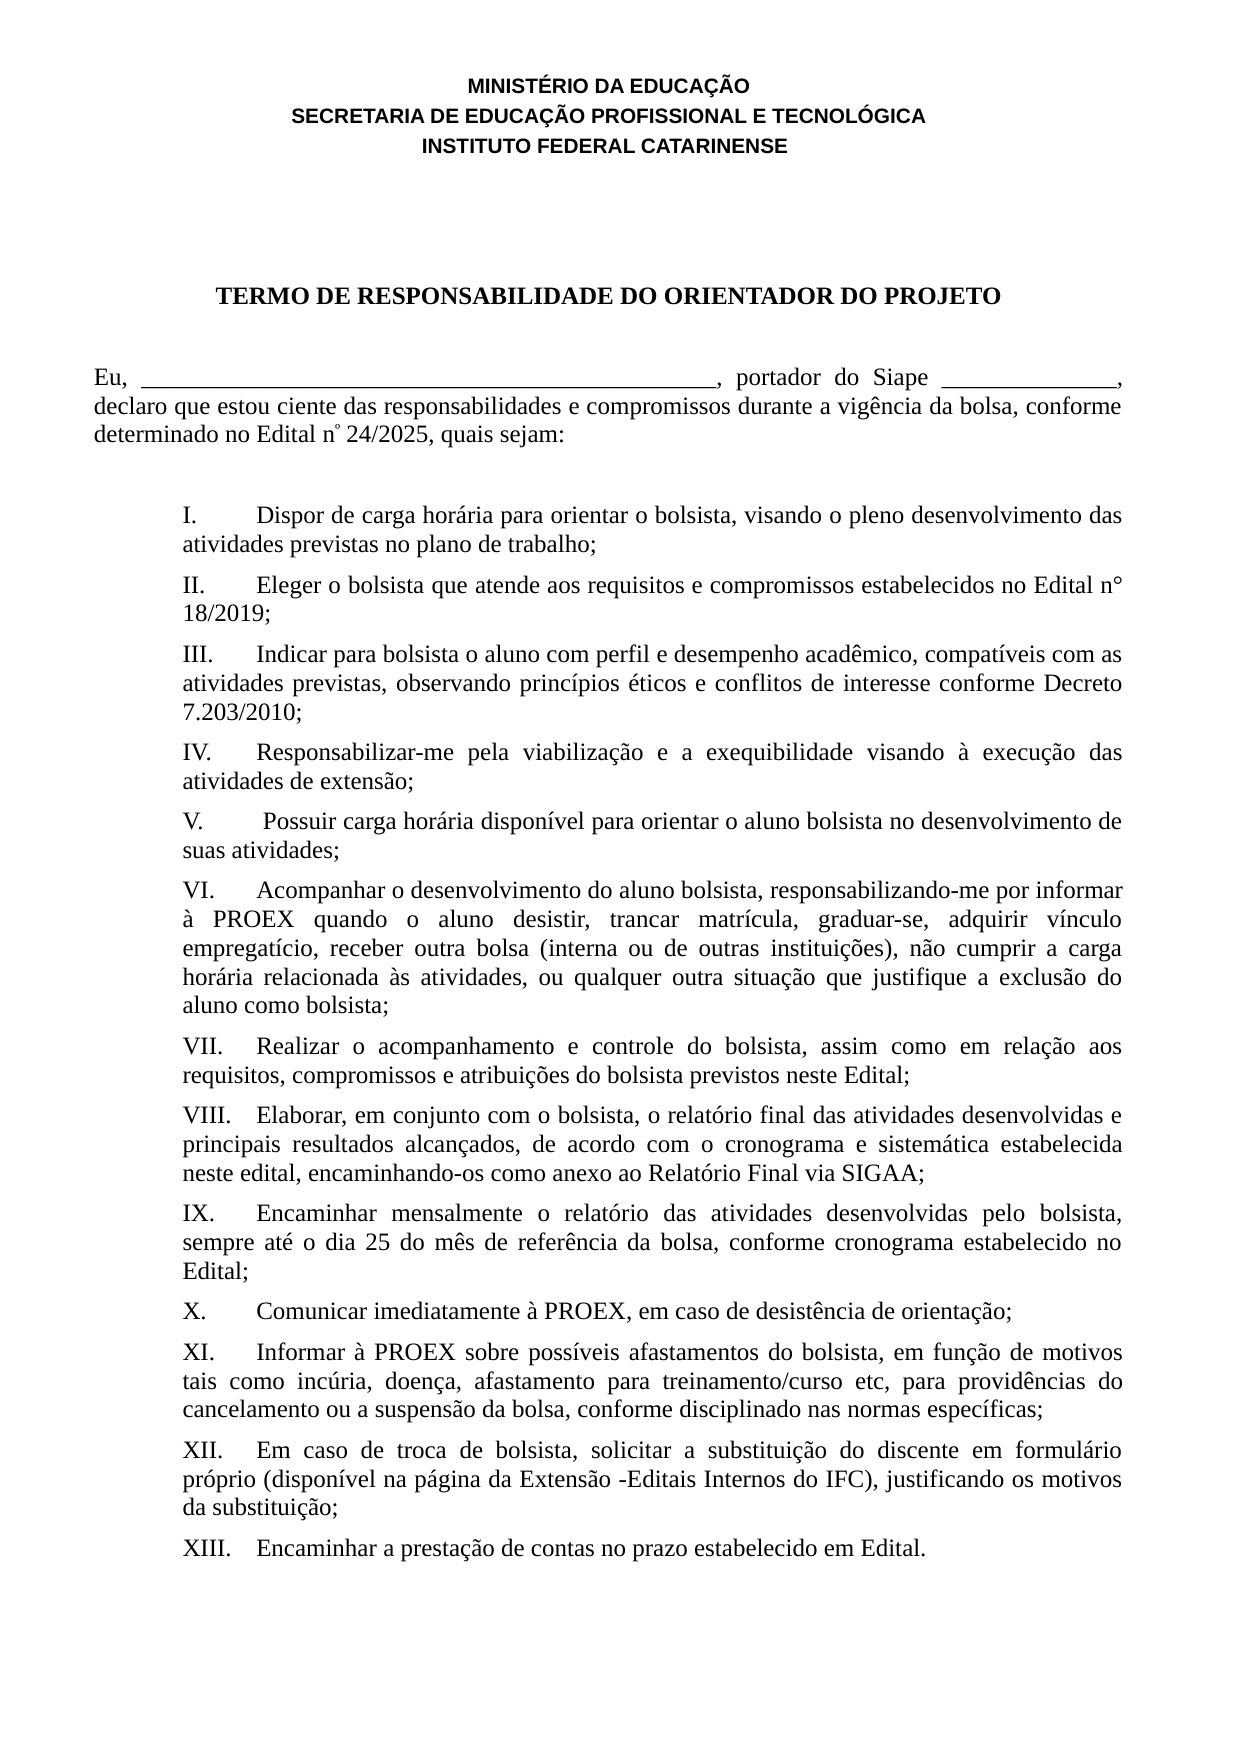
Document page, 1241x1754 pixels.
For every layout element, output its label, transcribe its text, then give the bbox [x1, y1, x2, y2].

list Comunicar imediatamente à PROEX, em caso de desistência de orientação; [182, 1296, 1123, 1325]
list Eleger o bolsista que atende aos requisitos e compromissos estabelecidos no Edital n° 18/2019; [182, 570, 1123, 627]
list Em caso de troca de bolsista, solicitar a substituição do discente em formulário próprio (disponível na página da Extensão -Editais Internos do IFC), justificando os motivos da substituição; [182, 1435, 1123, 1521]
list Possuir carga horária disponível para orientar o aluno bolsista no desenvolvimento de suas atividades; [182, 806, 1123, 864]
list Realizar o acompanhamento e controle do bolsista, assim como em relação aos requisitos, compromissos e atribuições do bolsista previstos neste Edital; [182, 1031, 1123, 1089]
list Encaminhar a prestação de contas no prazo estabelecido em Edital. [182, 1533, 1123, 1562]
list Responsabilizar-me pela viabilização e a exequibilidade visando à execução das atividades de extensão; [182, 737, 1123, 794]
list Indicar para bolsista o aluno com perfil e desempenho acadêmico, compatíveis com as atividades previstas, observando princípios éticos e conflitos de interesse conforme Decreto 7.203/2010; [182, 639, 1123, 725]
text TERMO DE RESPONSABILIDADE DO ORIENTADOR DO PROJETO [94, 281, 1123, 310]
text Eu, ______________________________________________, portador do Siape ______________, declaro que estou ciente das responsabilidades e compromissos durante a vigência da bolsa, conforme determinado no Edital nº 24/2025, quais sejam: [94, 362, 1123, 448]
list Dispor de carga horária para orientar o bolsista, visando o pleno desenvolvimento das atividades previstas no plano de trabalho; [182, 501, 1123, 558]
list Acompanhar o desenvolvimento do aluno bolsista, responsabilizando-me por informar à PROEX quando o aluno desistir, trancar matrícula, graduar-se, adquirir vínculo empregatício, receber outra bolsa (interna ou de outras instituições), não cumprir a carga horária relacionada às atividades, ou qualquer outra situação que justifique a exclusão do aluno como bolsista; [182, 876, 1123, 1019]
list Elaborar, em conjunto com o bolsista, o relatório final das atividades desenvolvidas e principais resultados alcançados, de acordo com o cronograma e sistemática estabelecida neste edital, encaminhando-os como anexo ao Relatório Final via SIGAA; [182, 1100, 1123, 1187]
list Encaminhar mensalmente o relatório das atividades desenvolvidas pelo bolsista, sempre até o dia 25 do mês de referência da bolsa, conforme cronograma estabelecido no Edital; [182, 1198, 1123, 1285]
list Informar à PROEX sobre possíveis afastamentos do bolsista, em função de motivos tais como incúria, doença, afastamento para treinamento/curso etc, para providências do cancelamento ou a suspensão da bolsa, conforme disciplinado nas normas específicas; [182, 1337, 1123, 1423]
